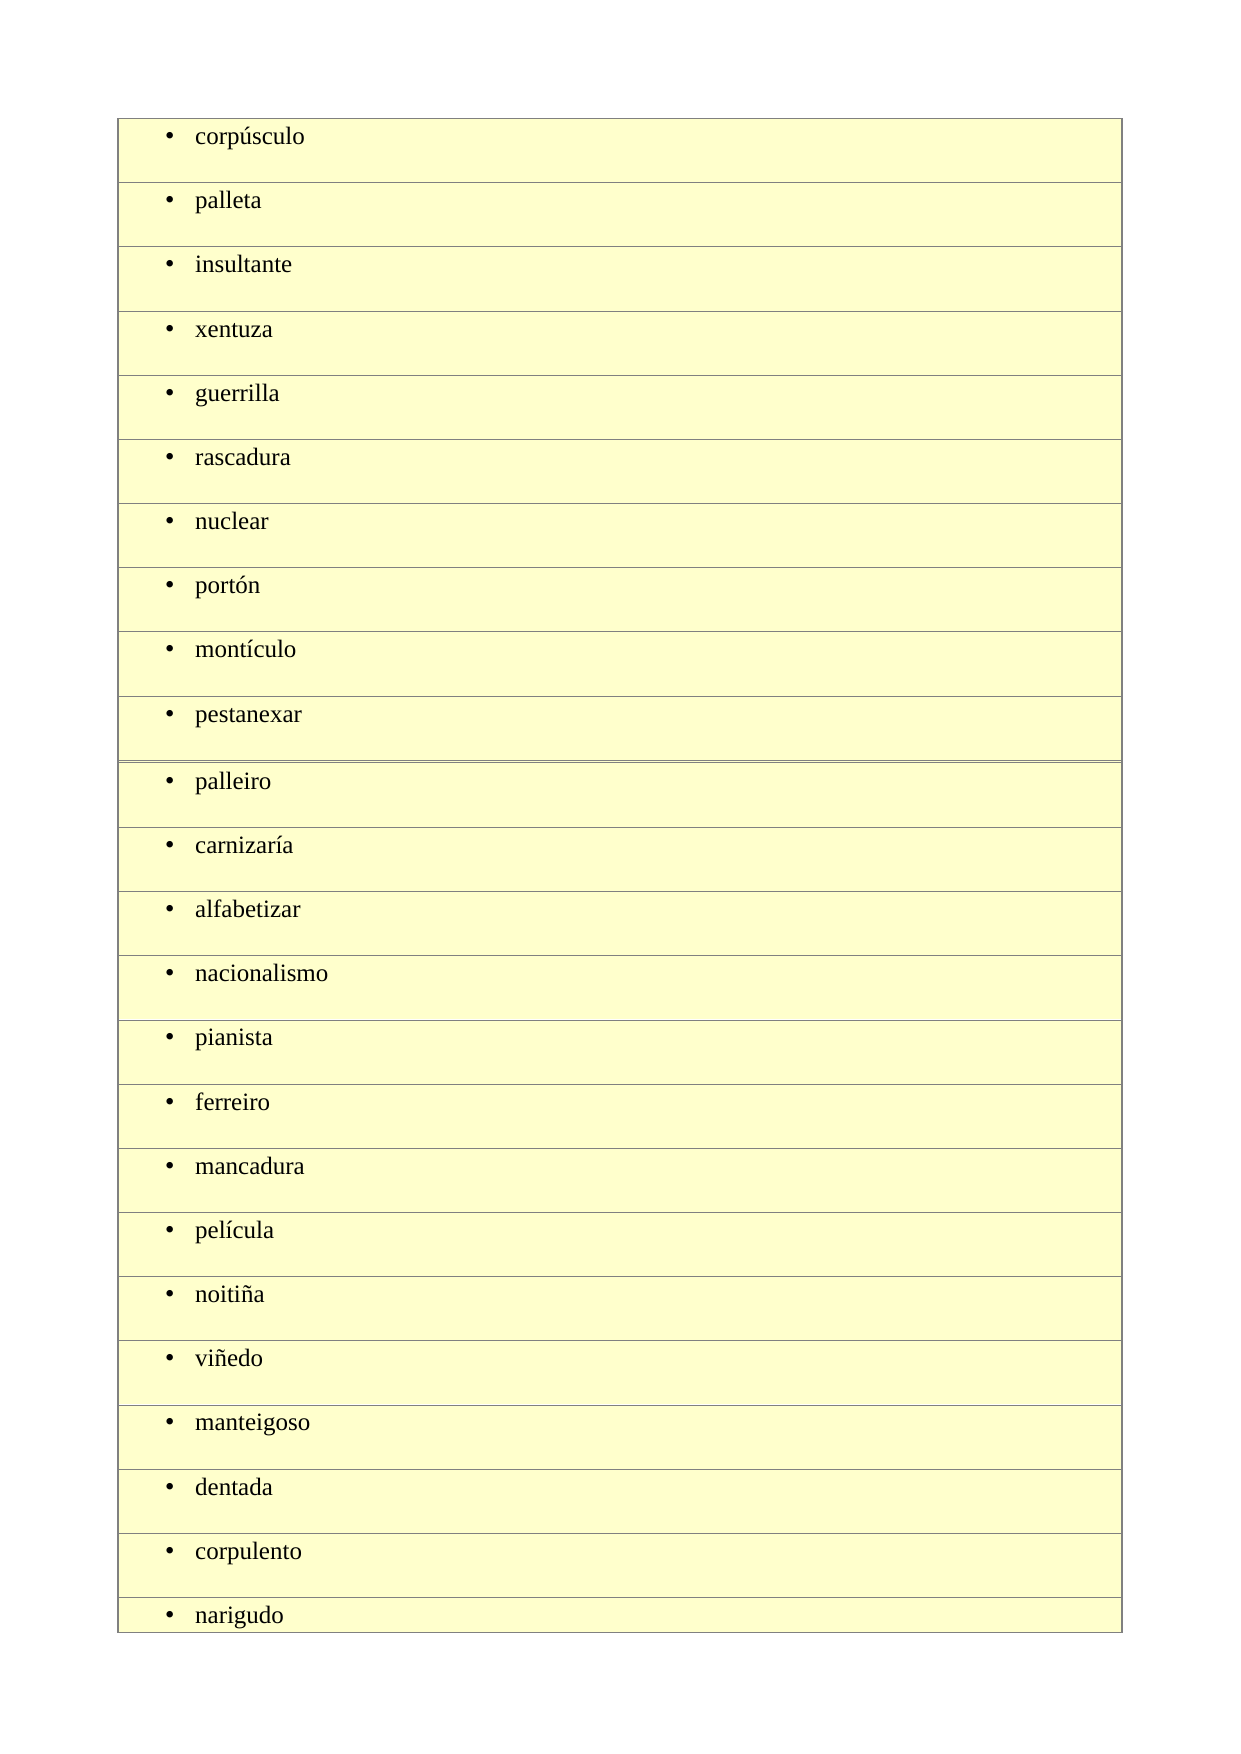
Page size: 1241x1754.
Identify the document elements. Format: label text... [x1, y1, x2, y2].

table_cell narigudo [119, 1598, 1121, 1632]
table_cell xentuza [119, 312, 1121, 375]
table_cell rascadura [119, 440, 1121, 503]
table_cell ferreiro [119, 1085, 1121, 1148]
table_cell alfabetizar [119, 892, 1121, 955]
table_cell noitiña [119, 1277, 1121, 1340]
table_cell dentada [119, 1470, 1121, 1533]
table_cell corpúsculo [119, 119, 1121, 182]
table_cell insultante [119, 247, 1121, 311]
table_cell película [119, 1213, 1121, 1276]
table_cell pestanexar [119, 697, 1121, 760]
table_cell mancadura [119, 1149, 1121, 1212]
table_cell portón [119, 568, 1121, 631]
table_cell pianista [119, 1021, 1121, 1084]
table_cell palleta [119, 183, 1121, 246]
table_cell nuclear [119, 504, 1121, 567]
table_header palleiro [119, 763, 1121, 827]
table_cell montículo [119, 632, 1121, 696]
table_cell viñedo [119, 1341, 1121, 1404]
table_cell manteigoso [119, 1406, 1121, 1469]
table_cell corpulento [119, 1534, 1121, 1597]
table_cell nacionalismo [119, 956, 1121, 1019]
table_cell carnizaría [119, 828, 1121, 891]
table_cell guerrilla [119, 376, 1121, 439]
